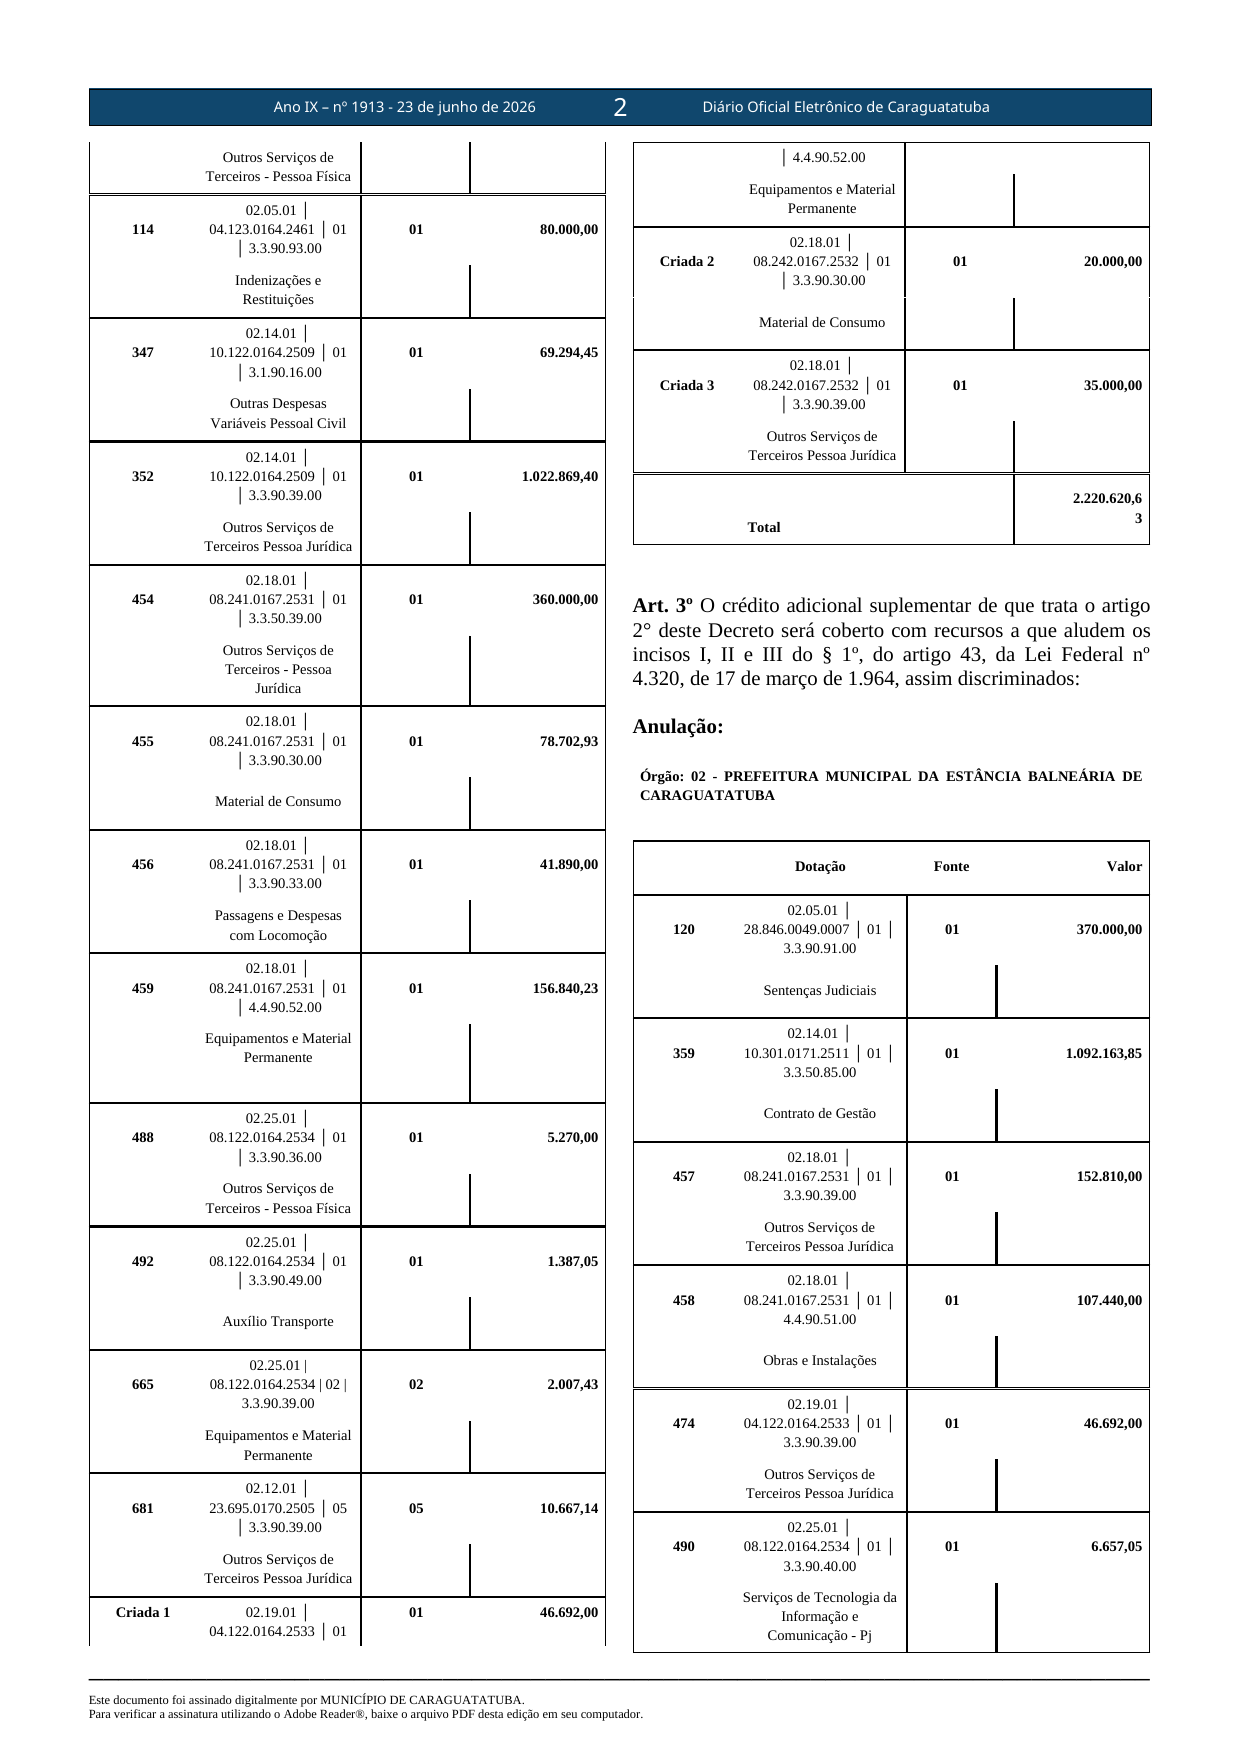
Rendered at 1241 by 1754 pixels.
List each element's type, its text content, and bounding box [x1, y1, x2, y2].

table_cell 01 [362, 319, 470, 389]
table_cell [362, 1174, 469, 1225]
table_cell [634, 1583, 734, 1652]
table_cell [906, 298, 1013, 349]
table_cell 5.270,00 [470, 1104, 605, 1174]
table_cell 02.14.01 │ 10.122.0164.2509 │ 01 │ 3.3.90.39.00 [196, 443, 360, 512]
table_cell Material de Consumo [740, 298, 904, 349]
table_cell [90, 900, 196, 952]
table_cell Obras e Instalações [734, 1336, 906, 1387]
table_cell 01 [908, 896, 996, 965]
table_cell 69.294,45 [470, 319, 605, 389]
table_cell 156.840,23 [470, 954, 605, 1024]
table_cell [90, 142, 196, 193]
table_cell [634, 475, 740, 544]
table_cell 02.19.01 │ 04.122.0164.2533 │ 01 [196, 1598, 360, 1646]
table_cell [362, 142, 469, 193]
text Art. 3º O crédito adicional suplementar de que trata o artigo 2° deste Decreto será coberto com recursos a que aludem os incisos I, II e III do § 1º, do artigo 43, da Lei Federal nº 4.320, de 17 de março de 1.964, assim discriminados: [632, 593, 1152, 690]
table_cell 01 [908, 1513, 996, 1583]
table_cell 1.387,05 [470, 1228, 605, 1297]
table_cell [634, 298, 740, 349]
table_cell [90, 1421, 196, 1472]
table_cell Indenizações e Restituições [196, 265, 360, 317]
table_cell 360.000,00 [470, 566, 605, 636]
table_cell Contrato de Gestão [734, 1089, 906, 1141]
table_cell 01 [908, 1266, 996, 1336]
table_cell 02.05.01 │ 28.846.0049.0007 │ 01 │ 3.3.90.91.00 [734, 896, 906, 965]
table_cell 02.18.01 │ 08.241.0167.2531 │ 01 │ 3.3.50.39.00 [196, 566, 360, 636]
table_cell [634, 842, 734, 894]
table_cell │ 4.4.90.52.00 [740, 143, 904, 174]
table_cell 01 [362, 1228, 470, 1297]
table_cell Equipamentos e Material Permanente [196, 1024, 360, 1102]
table_cell 01 [362, 954, 470, 1024]
table_cell 488 [90, 1104, 196, 1174]
table_cell 457 [634, 1143, 734, 1212]
table_cell 10.667,14 [470, 1474, 605, 1544]
table_cell 01 [906, 351, 1014, 421]
table_cell [471, 389, 605, 440]
table_cell [471, 512, 605, 564]
table_cell 6.657,05 [996, 1513, 1149, 1583]
table_cell Auxílio Transporte [196, 1297, 360, 1349]
table_cell 02.18.01 │ 08.241.0167.2531 │ 01 │ 3.3.90.30.00 [196, 707, 360, 777]
table_cell 02.12.01 │ 23.695.0170.2505 │ 05 │ 3.3.90.39.00 [196, 1474, 360, 1544]
table_cell 370.000,00 [996, 896, 1149, 965]
table_cell [90, 1174, 196, 1225]
table_cell 02.18.01 │ 08.241.0167.2531 │ 01 │ 4.4.90.52.00 [196, 954, 360, 1024]
table_cell 02.18.01 │ 08.242.0167.2532 │ 01 │ 3.3.90.39.00 [740, 351, 904, 421]
table_cell Outros Serviços de Terceiros Pessoa Jurídica [734, 1459, 906, 1511]
table_cell Material de Consumo [196, 777, 360, 829]
table_cell [362, 777, 469, 829]
table_cell [90, 389, 196, 440]
table_cell [1015, 174, 1149, 226]
table_cell [362, 636, 469, 705]
table_cell 347 [90, 319, 196, 389]
table_cell 02.18.01 │ 08.241.0167.2531 │ 01 │ 3.3.90.39.00 [734, 1143, 906, 1212]
text Anulação: [632, 714, 1152, 738]
table_cell [998, 1583, 1149, 1652]
table_cell [634, 1459, 734, 1511]
table_cell 01 [362, 443, 470, 512]
table_cell 80.000,00 [470, 196, 605, 265]
table_cell [471, 1544, 605, 1596]
table_cell [906, 421, 1013, 472]
table_cell Outros Serviços de Terceiros - Pessoa Jurídica [196, 636, 360, 705]
table_cell [908, 1212, 995, 1264]
table_cell [634, 965, 734, 1017]
table_cell 1.022.869,40 [470, 443, 605, 512]
table_cell [998, 1459, 1149, 1511]
table_cell 01 [362, 1598, 470, 1646]
table_cell [908, 965, 995, 1017]
table_cell Criada 3 [634, 351, 740, 421]
table_cell Outros Serviços de Terceiros - Pessoa Física [196, 142, 360, 193]
table_cell 681 [90, 1474, 196, 1544]
table_cell 01 [906, 228, 1014, 297]
table_header Órgão: 02 - PREFEITURA MUNICIPAL DA ESTÂNCIA BALNEÁRIA DE CARAGUATATUBA [633, 762, 1150, 840]
table_cell 458 [634, 1266, 734, 1336]
table_cell 02.14.01 │ 10.301.0171.2511 │ 01 │ 3.3.50.85.00 [734, 1019, 906, 1089]
table_cell 02.25.01 │ 08.122.0164.2534 │ 01 │ 3.3.90.40.00 [734, 1513, 906, 1583]
table_cell [471, 636, 605, 705]
table_cell 02 [362, 1351, 470, 1421]
table_cell [90, 1544, 196, 1596]
table_cell [634, 174, 740, 226]
table_cell [362, 1297, 469, 1349]
table_cell Outros Serviços de Terceiros - Pessoa Física [196, 1174, 360, 1225]
table_cell [90, 265, 196, 317]
table_cell [471, 1421, 605, 1472]
table_cell 01 [908, 1019, 996, 1089]
table_cell [998, 965, 1149, 1017]
table_cell [362, 900, 469, 952]
table_cell Passagens e Despesas com Locomoção [196, 900, 360, 952]
table_cell 02.05.01 │ 04.123.0164.2461 │ 01 │ 3.3.90.93.00 [196, 196, 360, 265]
table_cell [362, 389, 469, 440]
table_cell 02.25.01 │ 08.122.0164.2534 │ 01 │ 3.3.90.49.00 [196, 1228, 360, 1297]
table_cell 41.890,00 [470, 831, 605, 900]
table_cell Equipamentos e Material Permanente [196, 1421, 360, 1472]
table_cell 02.18.01 │ 08.241.0167.2531 │ 01 │ 4.4.90.51.00 [734, 1266, 906, 1336]
table_cell 459 [90, 954, 196, 1024]
table_cell 46.692,00 [470, 1598, 605, 1646]
table_cell [90, 1024, 196, 1102]
table_cell 02.25.01 | 08.122.0164.2534 | 02 | 3.3.90.39.00 [196, 1351, 360, 1421]
table_cell 20.000,00 [1014, 228, 1149, 297]
table_cell Outros Serviços de Terceiros Pessoa Jurídica [196, 512, 360, 564]
table_cell [634, 1212, 734, 1264]
table_cell [471, 900, 605, 952]
table_cell Criada 2 [634, 228, 740, 297]
table_cell [471, 1024, 605, 1102]
table_cell Outros Serviços de Terceiros Pessoa Jurídica [740, 421, 904, 472]
table_cell 02.25.01 │ 08.122.0164.2534 │ 01 │ 3.3.90.36.00 [196, 1104, 360, 1174]
table_cell [90, 636, 196, 705]
table_cell [362, 1544, 469, 1596]
table_cell 455 [90, 707, 196, 777]
table_cell Outros Serviços de Terceiros Pessoa Jurídica [196, 1544, 360, 1596]
table_cell Criada 1 [90, 1598, 196, 1646]
table_cell [998, 1089, 1149, 1141]
table_cell [471, 142, 605, 193]
table_cell 01 [362, 196, 470, 265]
table_cell Outras Despesas Variáveis Pessoal Civil [196, 389, 360, 440]
table_cell [471, 1174, 605, 1225]
table_cell [998, 1336, 1149, 1387]
table_cell 454 [90, 566, 196, 636]
table_cell [634, 1089, 734, 1141]
table_cell 01 [362, 707, 470, 777]
table_cell 359 [634, 1019, 734, 1089]
table_cell 107.440,00 [996, 1266, 1149, 1336]
table_cell 114 [90, 196, 196, 265]
table_cell [90, 512, 196, 564]
table_cell [362, 1024, 469, 1102]
table_cell [1015, 298, 1149, 349]
table_cell [362, 512, 469, 564]
table_cell 456 [90, 831, 196, 900]
table_cell 46.692,00 [996, 1390, 1149, 1459]
table_cell [908, 1089, 995, 1141]
table_cell Serviços de Tecnologia da Informação e Comunicação - Pj [734, 1583, 906, 1652]
table_cell 474 [634, 1390, 734, 1459]
table_cell [90, 777, 196, 829]
table_cell 01 [908, 1390, 996, 1459]
table_cell 152.810,00 [996, 1143, 1149, 1212]
table_cell 05 [362, 1474, 470, 1544]
table_cell [634, 421, 740, 472]
table_cell [1015, 421, 1149, 472]
table_cell Sentenças Judiciais [734, 965, 906, 1017]
table_cell [471, 265, 605, 317]
table_cell Valor [996, 842, 1149, 894]
table_cell Dotação [734, 842, 907, 894]
table_cell [908, 1336, 995, 1387]
table_cell Total [740, 475, 905, 544]
table_cell 01 [908, 1143, 996, 1212]
table_cell 490 [634, 1513, 734, 1583]
table_cell Outros Serviços de Terceiros Pessoa Jurídica [734, 1212, 906, 1264]
table_cell [362, 265, 469, 317]
table_cell [362, 1421, 469, 1472]
table_cell [90, 1297, 196, 1349]
table_cell 01 [362, 1104, 470, 1174]
table_cell 352 [90, 443, 196, 512]
table_cell 02.19.01 │ 04.122.0164.2533 │ 01 │ 3.3.90.39.00 [734, 1390, 906, 1459]
table_cell 492 [90, 1228, 196, 1297]
table_cell [634, 1336, 734, 1387]
table_cell Fonte [907, 842, 996, 894]
table_cell 2.220.620,63 [1015, 475, 1149, 544]
table_cell 02.18.01 │ 08.242.0167.2532 │ 01 │ 3.3.90.30.00 [740, 228, 904, 297]
table_cell [906, 174, 1013, 226]
table_cell 01 [362, 831, 470, 900]
table_cell 02.14.01 │ 10.122.0164.2509 │ 01 │ 3.1.90.16.00 [196, 319, 360, 389]
table_cell 35.000,00 [1014, 351, 1149, 421]
table_cell 665 [90, 1351, 196, 1421]
table_cell [998, 1212, 1149, 1264]
table_cell 120 [634, 896, 734, 965]
table_cell 1.092.163,85 [996, 1019, 1149, 1089]
table_cell [471, 777, 605, 829]
table_cell [905, 475, 1013, 544]
table_cell [906, 143, 1014, 174]
table_cell Equipamentos e Material Permanente [740, 174, 904, 226]
table_cell 01 [362, 566, 470, 636]
table_cell [634, 143, 740, 174]
table_cell [908, 1583, 995, 1652]
table_cell 02.18.01 │ 08.241.0167.2531 │ 01 │ 3.3.90.33.00 [196, 831, 360, 900]
table_cell [908, 1459, 995, 1511]
table_cell [471, 1297, 605, 1349]
table_cell 78.702,93 [470, 707, 605, 777]
table_cell 2.007,43 [470, 1351, 605, 1421]
table_cell [1014, 143, 1149, 174]
